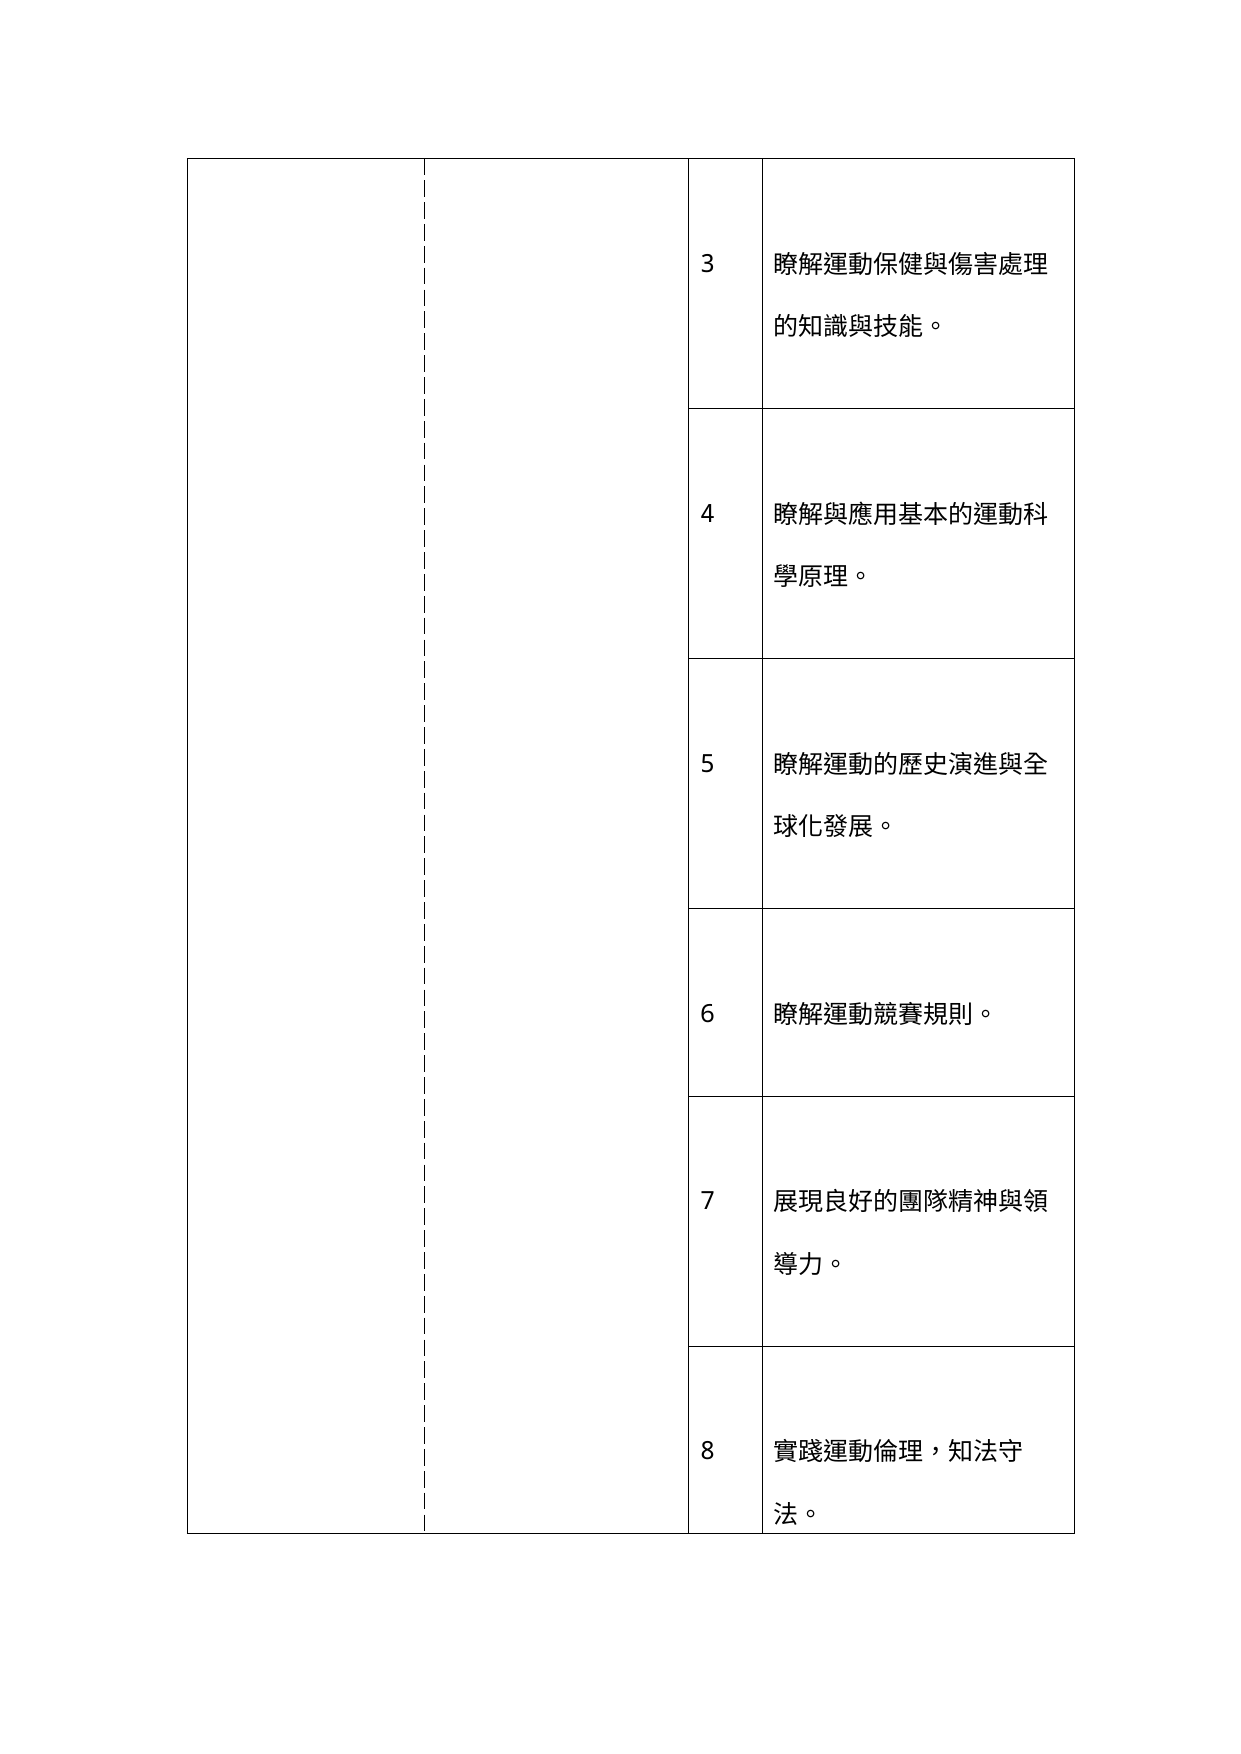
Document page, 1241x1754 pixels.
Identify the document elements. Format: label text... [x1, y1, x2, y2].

table_cell 瞭解與應用基本的運動科學原理。 [763, 409, 1074, 658]
table_cell 瞭解運動競賽規則。 [763, 909, 1074, 1096]
table_cell 8 [689, 1347, 762, 1533]
table_cell [188, 159, 424, 1533]
table_cell 7 [689, 1097, 762, 1346]
table_cell 瞭解運動的歷史演進與全球化發展。 [763, 659, 1074, 908]
table_cell 展現良好的團隊精神與領導力。 [763, 1097, 1074, 1346]
table_cell 6 [689, 909, 762, 1096]
table_cell 3 [689, 159, 762, 408]
table_cell 瞭解運動保健與傷害處理的知識與技能。 [763, 159, 1074, 408]
table_cell 5 [689, 659, 762, 908]
table_cell 4 [689, 409, 762, 658]
table_cell [424, 159, 688, 1533]
table_cell 實踐運動倫理，知法守法。 [763, 1347, 1074, 1533]
